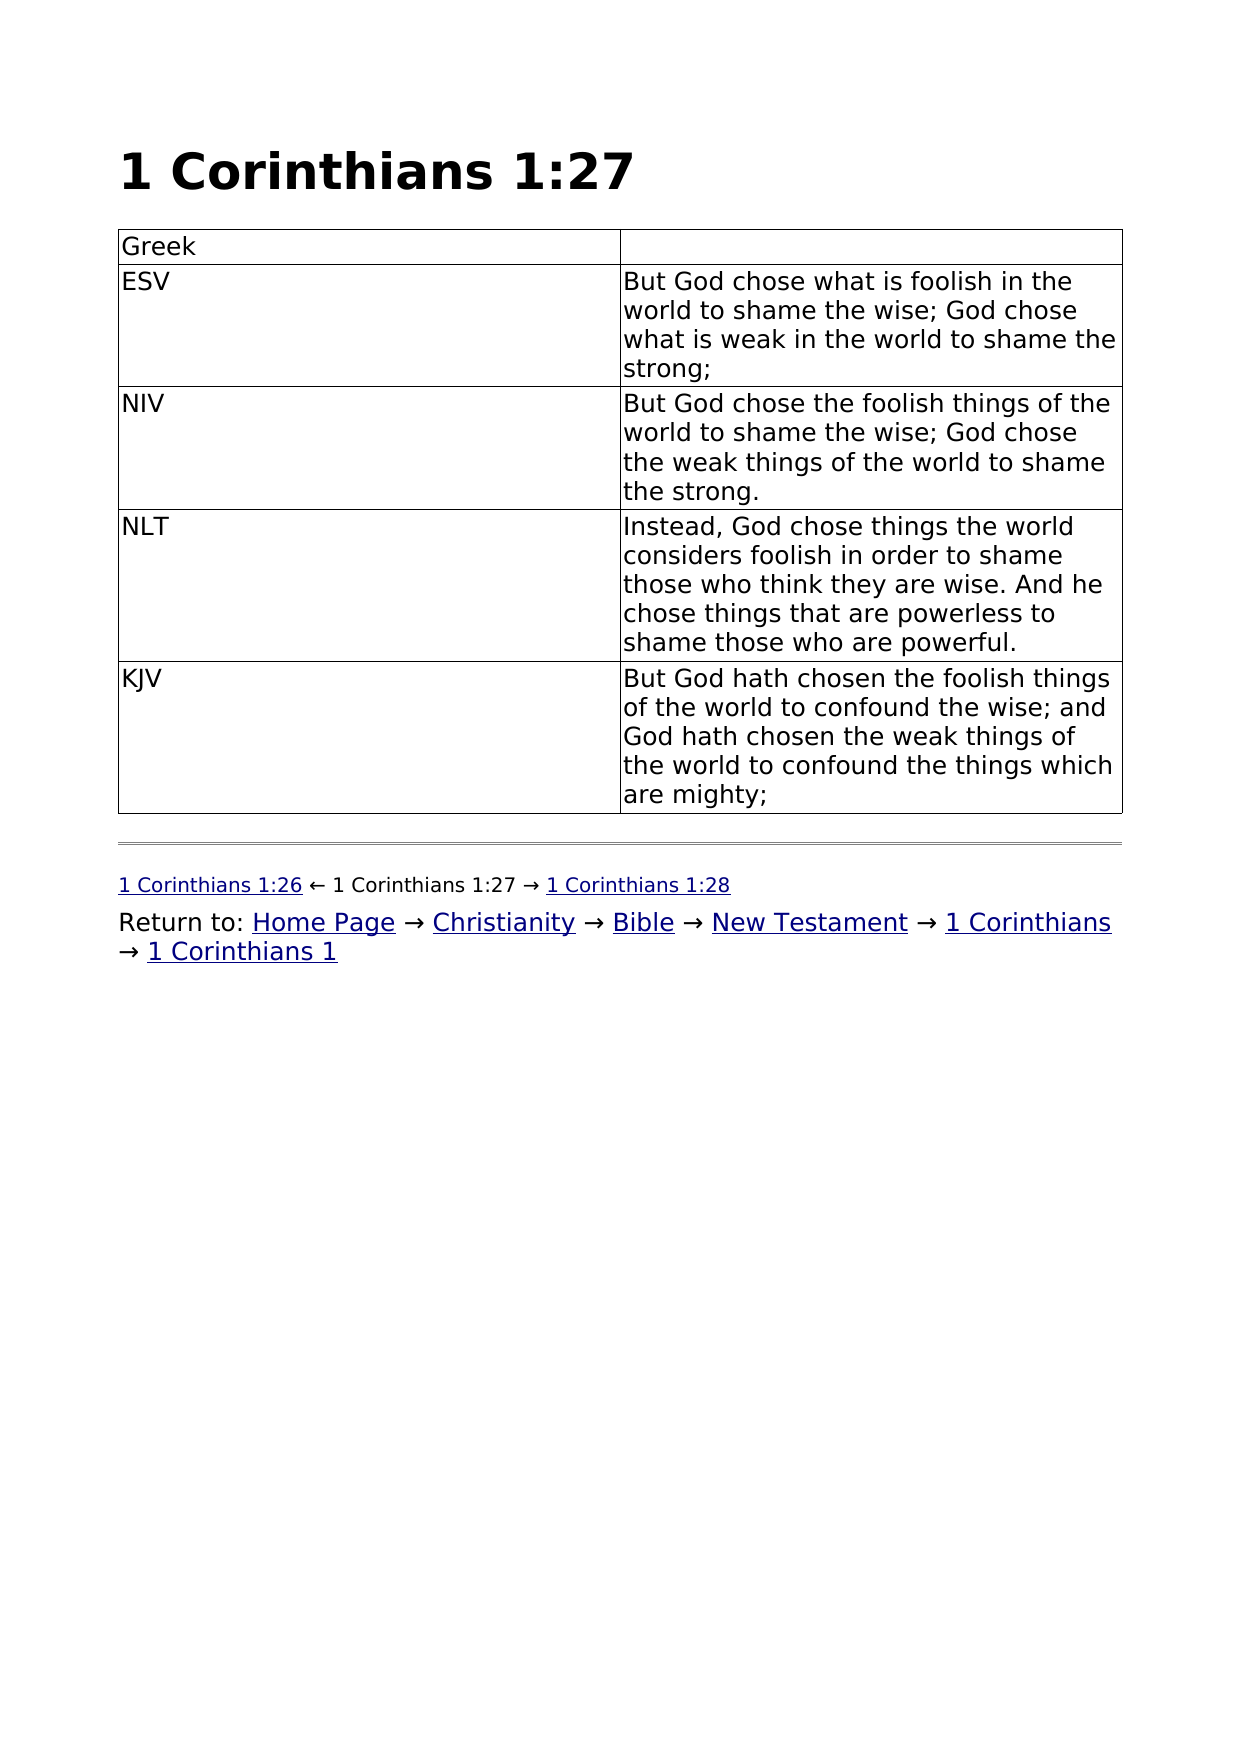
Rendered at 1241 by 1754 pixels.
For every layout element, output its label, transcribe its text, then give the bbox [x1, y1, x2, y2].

table_cell ESV [119, 265, 620, 386]
text 1 Corinthians 1:26 ← 1 Corinthians 1:27 → 1 Corinthians 1:28 [118, 874, 1122, 908]
table_header Greek [119, 230, 620, 264]
table_cell But God chose what is foolish in the world to shame the wise; God chose what is weak in the world to shame the strong; [621, 265, 1122, 386]
table_cell But God chose the foolish things of the world to shame the wise; God chose the weak things of the world to shame the strong. [621, 387, 1122, 509]
subtitle 1 Corinthians 1:27 [118, 143, 1122, 201]
text Return to: Home Page → Christianity → Bible → New Testament → 1 Corinthians → 1 Corinthians 1 [118, 908, 1122, 966]
table_cell NLT [119, 510, 620, 661]
table_cell NIV [119, 387, 620, 509]
table_cell Instead, God chose things the world considers foolish in order to shame those who think they are wise. And he chose things that are powerless to shame those who are powerful. [621, 510, 1122, 661]
table_cell But God hath chosen the foolish things of the world to confound the wise; and God hath chosen the weak things of the world to confound the things which are mighty; [621, 662, 1122, 812]
table_header [621, 230, 1122, 264]
table_cell KJV [119, 662, 620, 812]
